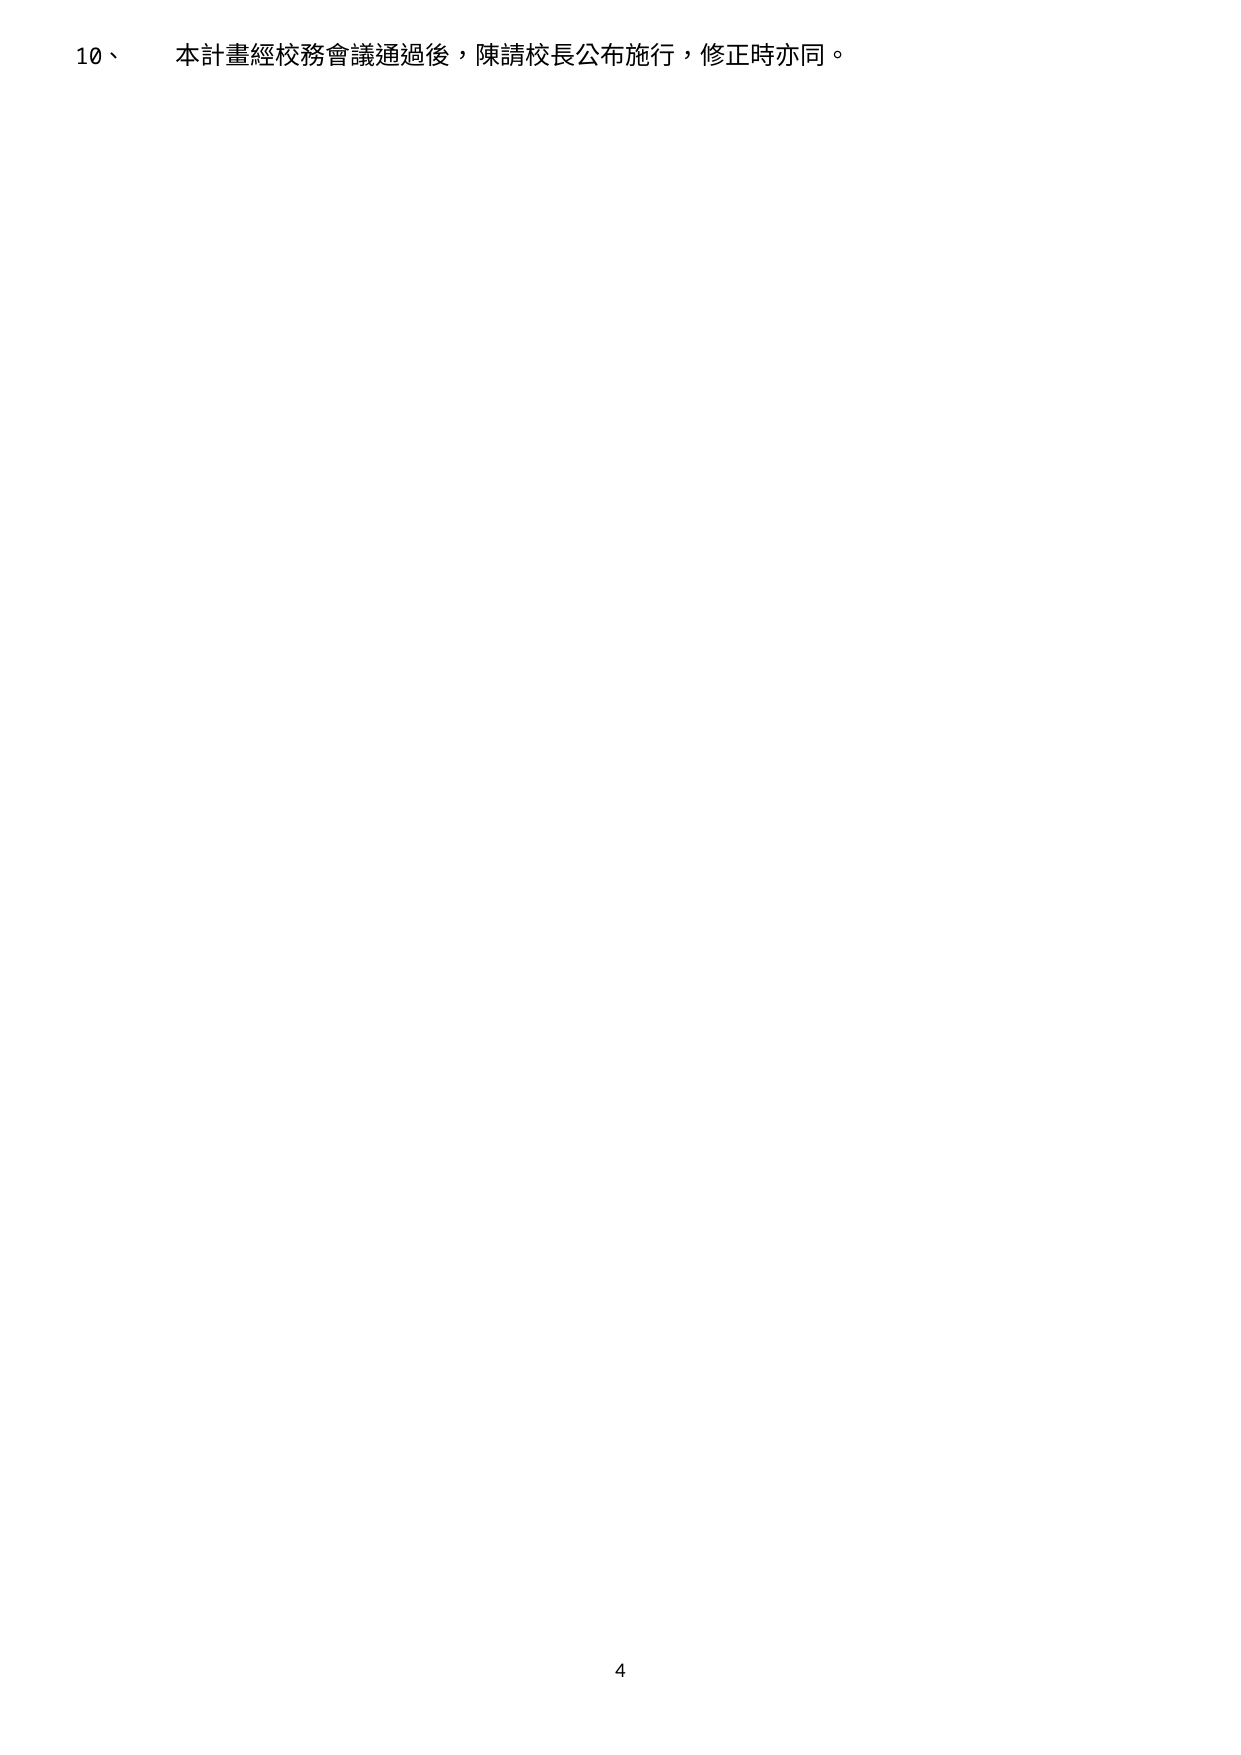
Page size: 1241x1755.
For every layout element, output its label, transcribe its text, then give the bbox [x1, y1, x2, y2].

list 本計畫經校務會議通過後，陳請校長公布施行，修正時亦同。 [75, 35, 1165, 72]
